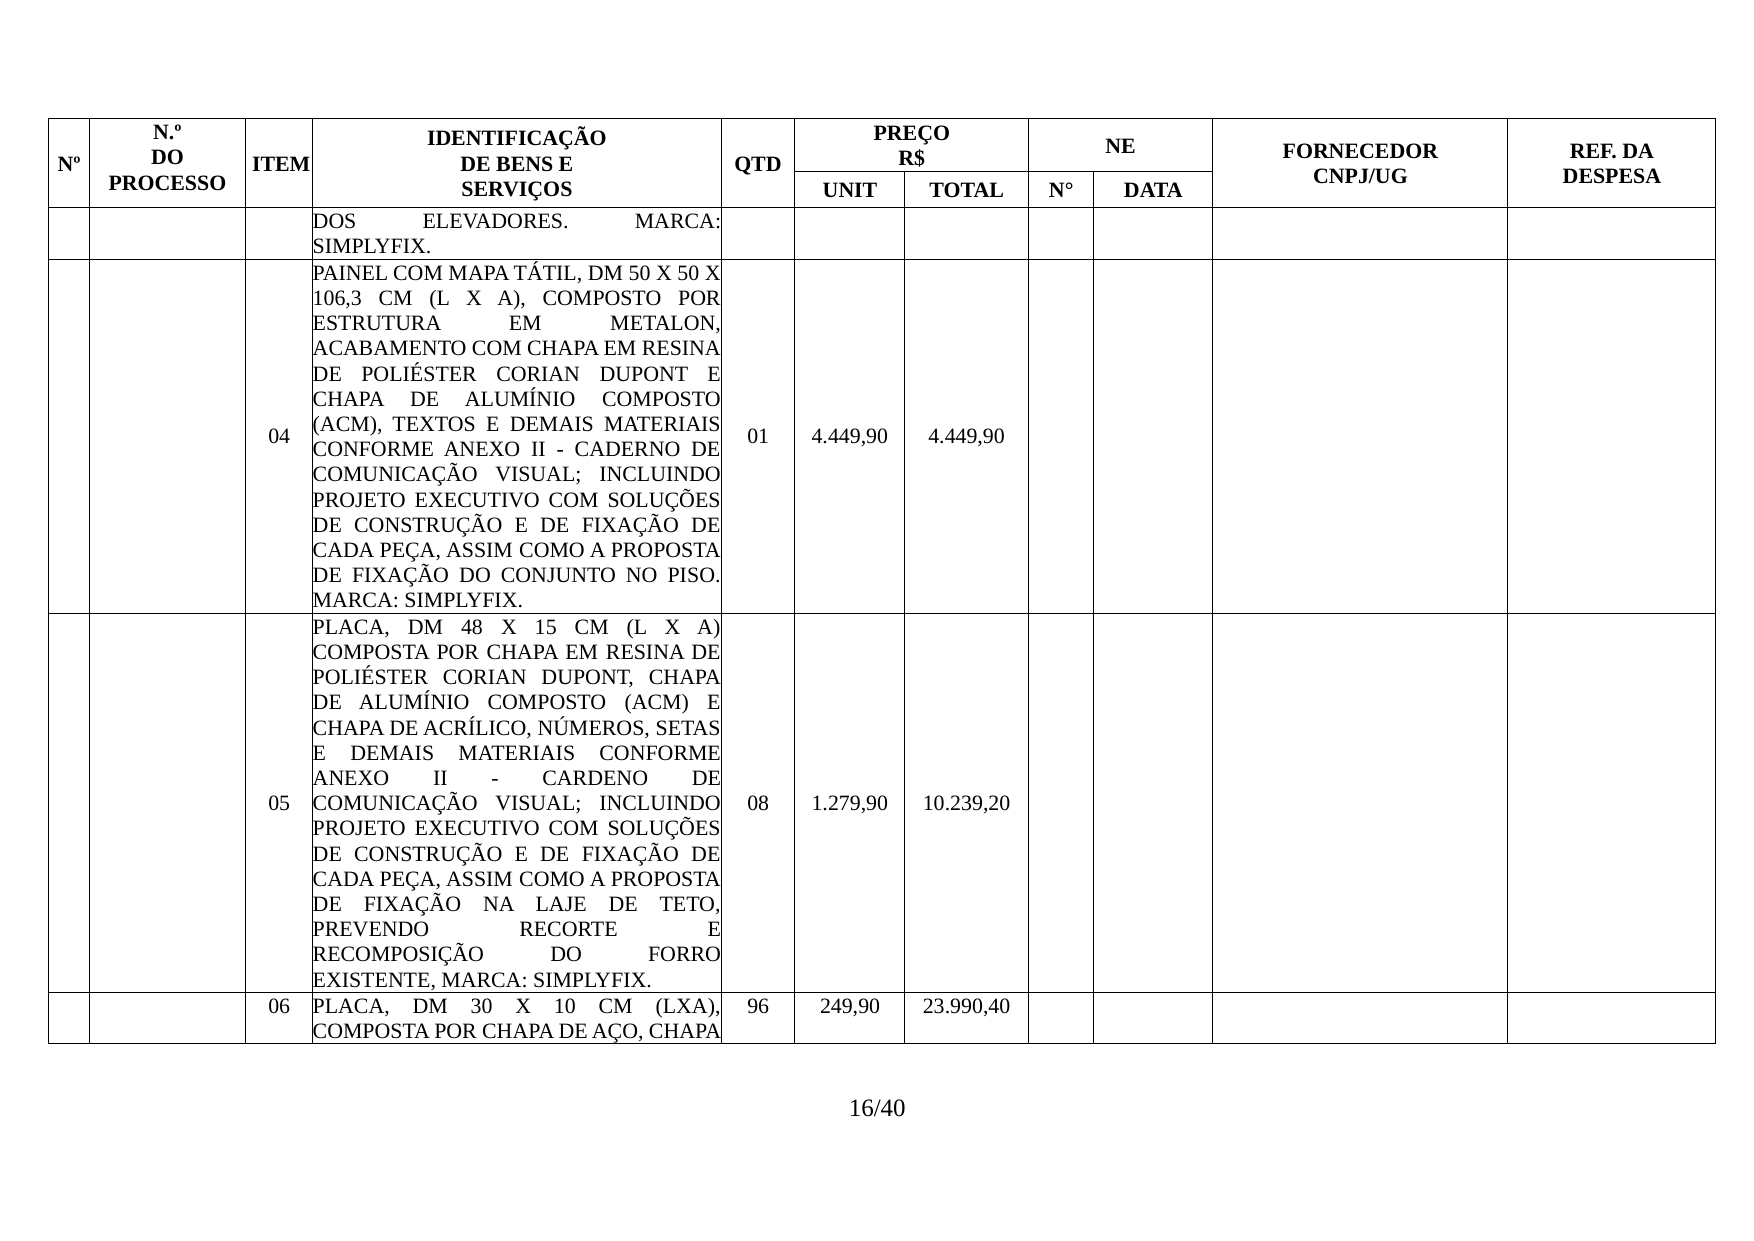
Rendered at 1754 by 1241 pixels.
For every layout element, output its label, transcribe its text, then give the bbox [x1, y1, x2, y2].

table_header FORNECEDOR CNPJ/UG [1213, 119, 1507, 207]
table_cell DOS ELEVADORES. MARCA: SIMPLYFIX. [313, 208, 721, 259]
table_cell UNIT [795, 172, 904, 207]
table_header IDENTIFICAÇÃO DE BENS E SERVIÇOS [313, 119, 721, 207]
table_cell 10.239,20 [905, 614, 1028, 992]
table_cell 06 [246, 993, 312, 1043]
table_header N.º DO PROCESSO [90, 119, 245, 207]
table_cell [722, 208, 794, 259]
table_cell 4.449,90 [795, 260, 904, 613]
table_cell [90, 993, 245, 1043]
table_cell [1094, 614, 1212, 992]
table_header REF. DA DESPESA [1508, 119, 1715, 207]
table_cell 96 [722, 993, 794, 1043]
table_cell [1213, 260, 1507, 613]
table_cell PLACA, DM 48 X 15 CM (L X A) COMPOSTA POR CHAPA EM RESINA DE POLIÉSTER CORIAN DUPONT, CHAPA DE ALUMÍNIO COMPOSTO (ACM) E CHAPA DE ACRÍLICO, NÚMEROS, SETAS E DEMAIS MATERIAIS CONFORME ANEXO II - CARDENO DE COMUNICAÇÃO VISUAL; INCLUINDO PROJETO EXECUTIVO COM SOLUÇÕES DE CONSTRUÇÃO E DE FIXAÇÃO DE CADA PEÇA, ASSIM COMO A PROPOSTA DE FIXAÇÃO NA LAJE DE TETO, PREVENDO RECORTE E RECOMPOSIÇÃO DO FORRO EXISTENTE, MARCA: SIMPLYFIX. [313, 614, 721, 992]
table_header QTD [722, 119, 794, 207]
table_cell [1094, 208, 1212, 259]
table_cell [90, 208, 245, 259]
table_header PREÇO R$ [795, 119, 1028, 171]
table_cell [90, 614, 245, 992]
table_cell [1213, 993, 1507, 1043]
table_cell [1213, 208, 1507, 259]
table_cell 08 [722, 614, 794, 992]
table_cell [49, 993, 89, 1043]
table_cell [1029, 993, 1093, 1043]
table_cell [49, 260, 89, 613]
table_cell [795, 208, 904, 259]
table_cell [246, 208, 312, 259]
table_header ITEM [246, 119, 312, 207]
table_cell [49, 208, 89, 259]
table_cell [1508, 208, 1715, 259]
table_cell TOTAL [905, 172, 1028, 207]
table_cell PAINEL COM MAPA TÁTIL, DM 50 X 50 X 106,3 CM (L X A), COMPOSTO POR ESTRUTURA EM METALON, ACABAMENTO COM CHAPA EM RESINA DE POLIÉSTER CORIAN DUPONT E CHAPA DE ALUMÍNIO COMPOSTO (ACM), TEXTOS E DEMAIS MATERIAIS CONFORME ANEXO II - CADERNO DE COMUNICAÇÃO VISUAL; INCLUINDO PROJETO EXECUTIVO COM SOLUÇÕES DE CONSTRUÇÃO E DE FIXAÇÃO DE CADA PEÇA, ASSIM COMO A PROPOSTA DE FIXAÇÃO DO CONJUNTO NO PISO. MARCA: SIMPLYFIX. [313, 260, 721, 613]
table_cell N° [1029, 172, 1093, 207]
table_cell [1213, 614, 1507, 992]
table_cell [1029, 260, 1093, 613]
table_header NE [1029, 119, 1212, 171]
table_cell 05 [246, 614, 312, 992]
table_cell [1029, 614, 1093, 992]
table_cell PLACA, DM 30 X 10 CM (LXA), COMPOSTA POR CHAPA DE AÇO, CHAPA [313, 993, 721, 1043]
table_cell 249,90 [795, 993, 904, 1043]
table_cell [49, 614, 89, 992]
table_cell 1.279,90 [795, 614, 904, 992]
table_cell 01 [722, 260, 794, 613]
table_cell [1094, 260, 1212, 613]
table_cell 04 [246, 260, 312, 613]
table_cell [905, 208, 1028, 259]
table_cell [1508, 614, 1715, 992]
table_cell [1029, 208, 1093, 259]
table_cell DATA [1094, 172, 1212, 207]
table_cell [1508, 260, 1715, 613]
table_cell [1508, 993, 1715, 1043]
table_cell [1094, 993, 1212, 1043]
table_cell 23.990,40 [905, 993, 1028, 1043]
table_cell [90, 260, 245, 613]
table_header Nº [49, 119, 89, 207]
table_cell 4.449,90 [905, 260, 1028, 613]
